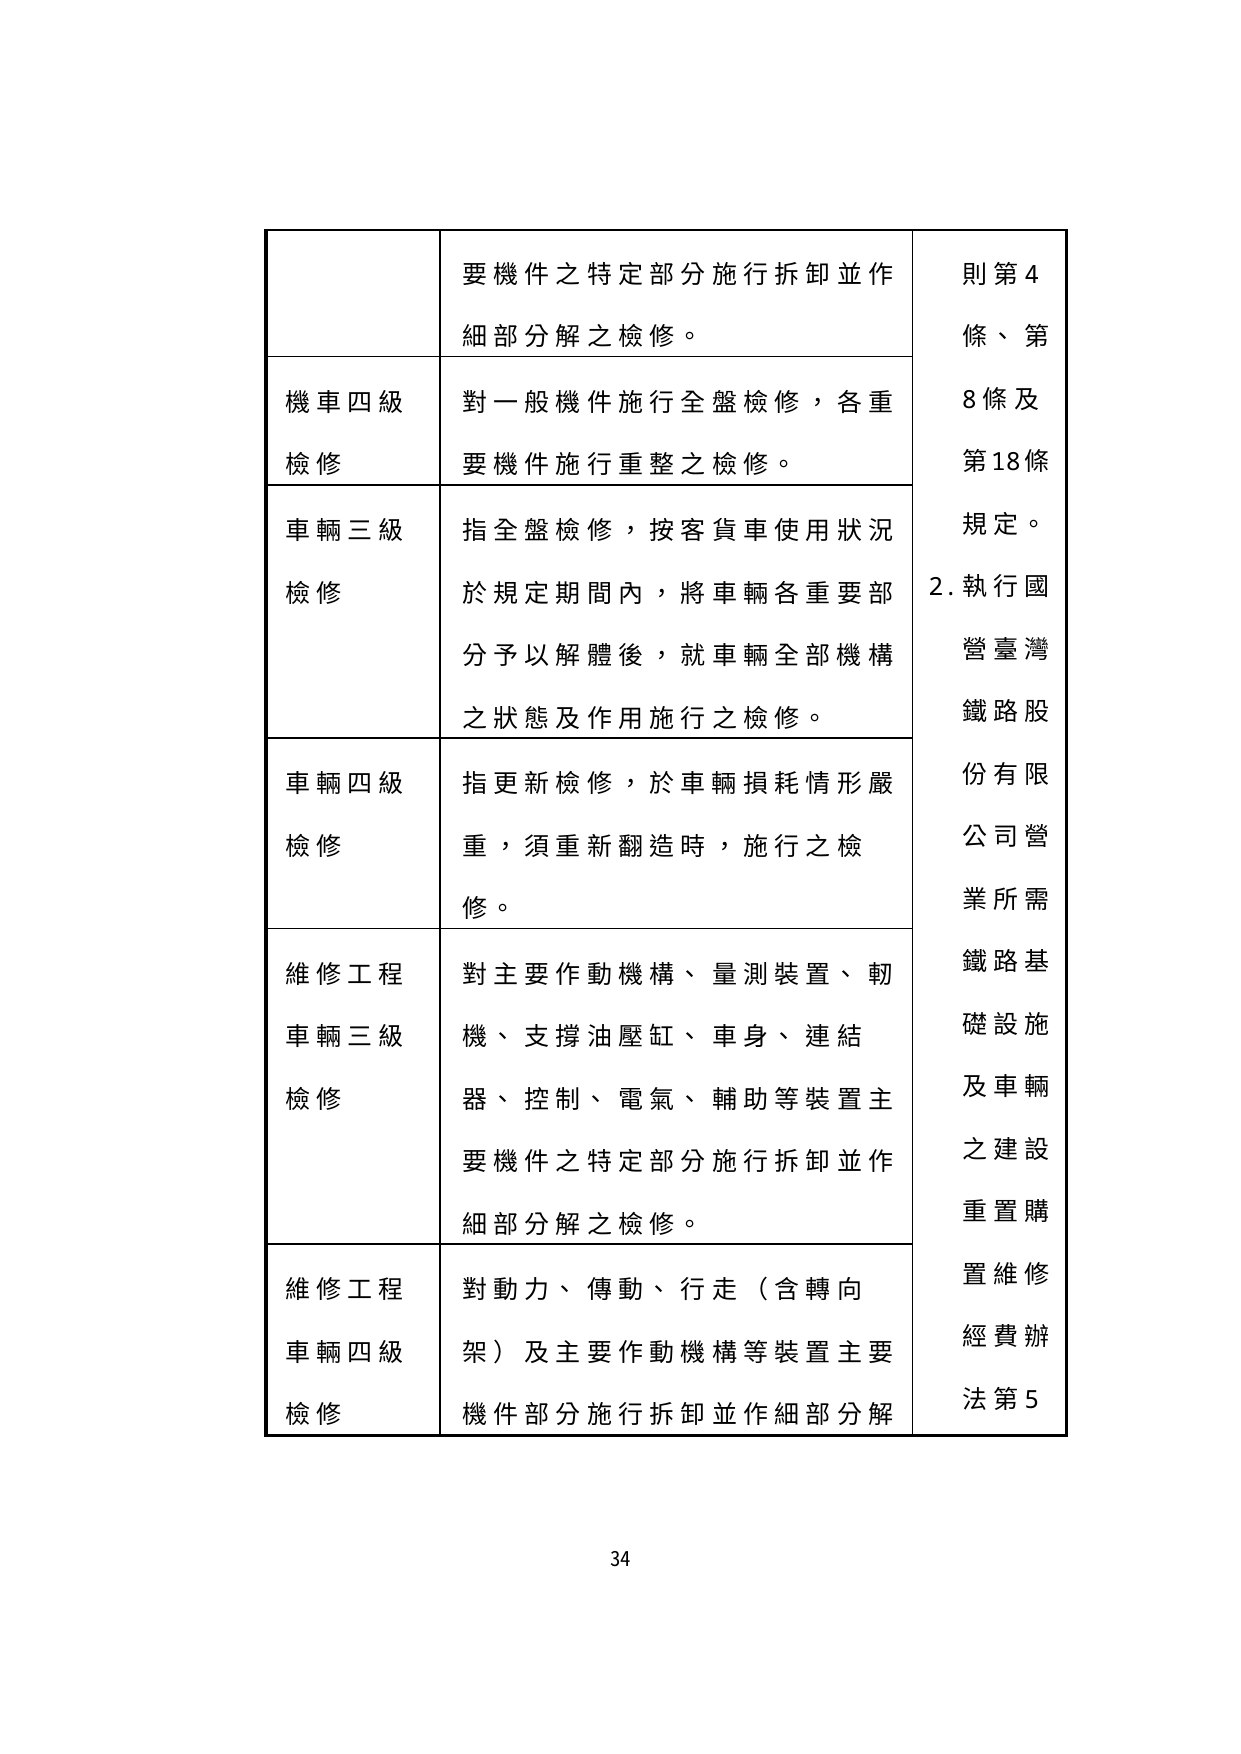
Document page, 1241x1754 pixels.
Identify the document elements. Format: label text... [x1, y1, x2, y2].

table_cell 機車四級檢修 [268, 357, 439, 484]
table_cell 維修工程車輛四級檢修 [268, 1245, 439, 1434]
table_cell 指全盤檢修，按客貨車使用狀況於規定期間內，將車輛各重要部分予以解體後，就車輛全部機構之狀態及作用施行之檢修。 [441, 486, 912, 737]
table_cell 則第4條、第8條及第18條規定。 2.執行國營臺灣鐵路股份有限公司營業所需鐵路基礎設施及車輛之建設重置購置維修經費辦法第5 [913, 231, 1065, 1434]
table_cell [268, 231, 439, 356]
table_cell 指更新檢修，於車輛損耗情形嚴重，須重新翻造時，施行之檢修。 [441, 739, 912, 928]
table_cell 車輛三級檢修 [268, 486, 439, 737]
table_cell 對主要作動機構、量測裝置、軔機、支撐油壓缸、車身、連結器、控制、電氣、輔助等裝置主要機件之特定部分施行拆卸並作細部分解之檢修。 [441, 929, 912, 1243]
table_cell 對動力、傳動、行走（含轉向架）及主要作動機構等裝置主要機件部分施行拆卸並作細部分解 [441, 1245, 912, 1434]
table_cell 對一般機件施行全盤檢修，各重要機件施行重整之檢修。 [441, 357, 912, 484]
table_cell 車輛四級檢修 [268, 739, 439, 928]
table_cell 維修工程車輛三級檢修 [268, 929, 439, 1243]
table_cell 要機件之特定部分施行拆卸並作細部分解之檢修。 [441, 231, 912, 356]
